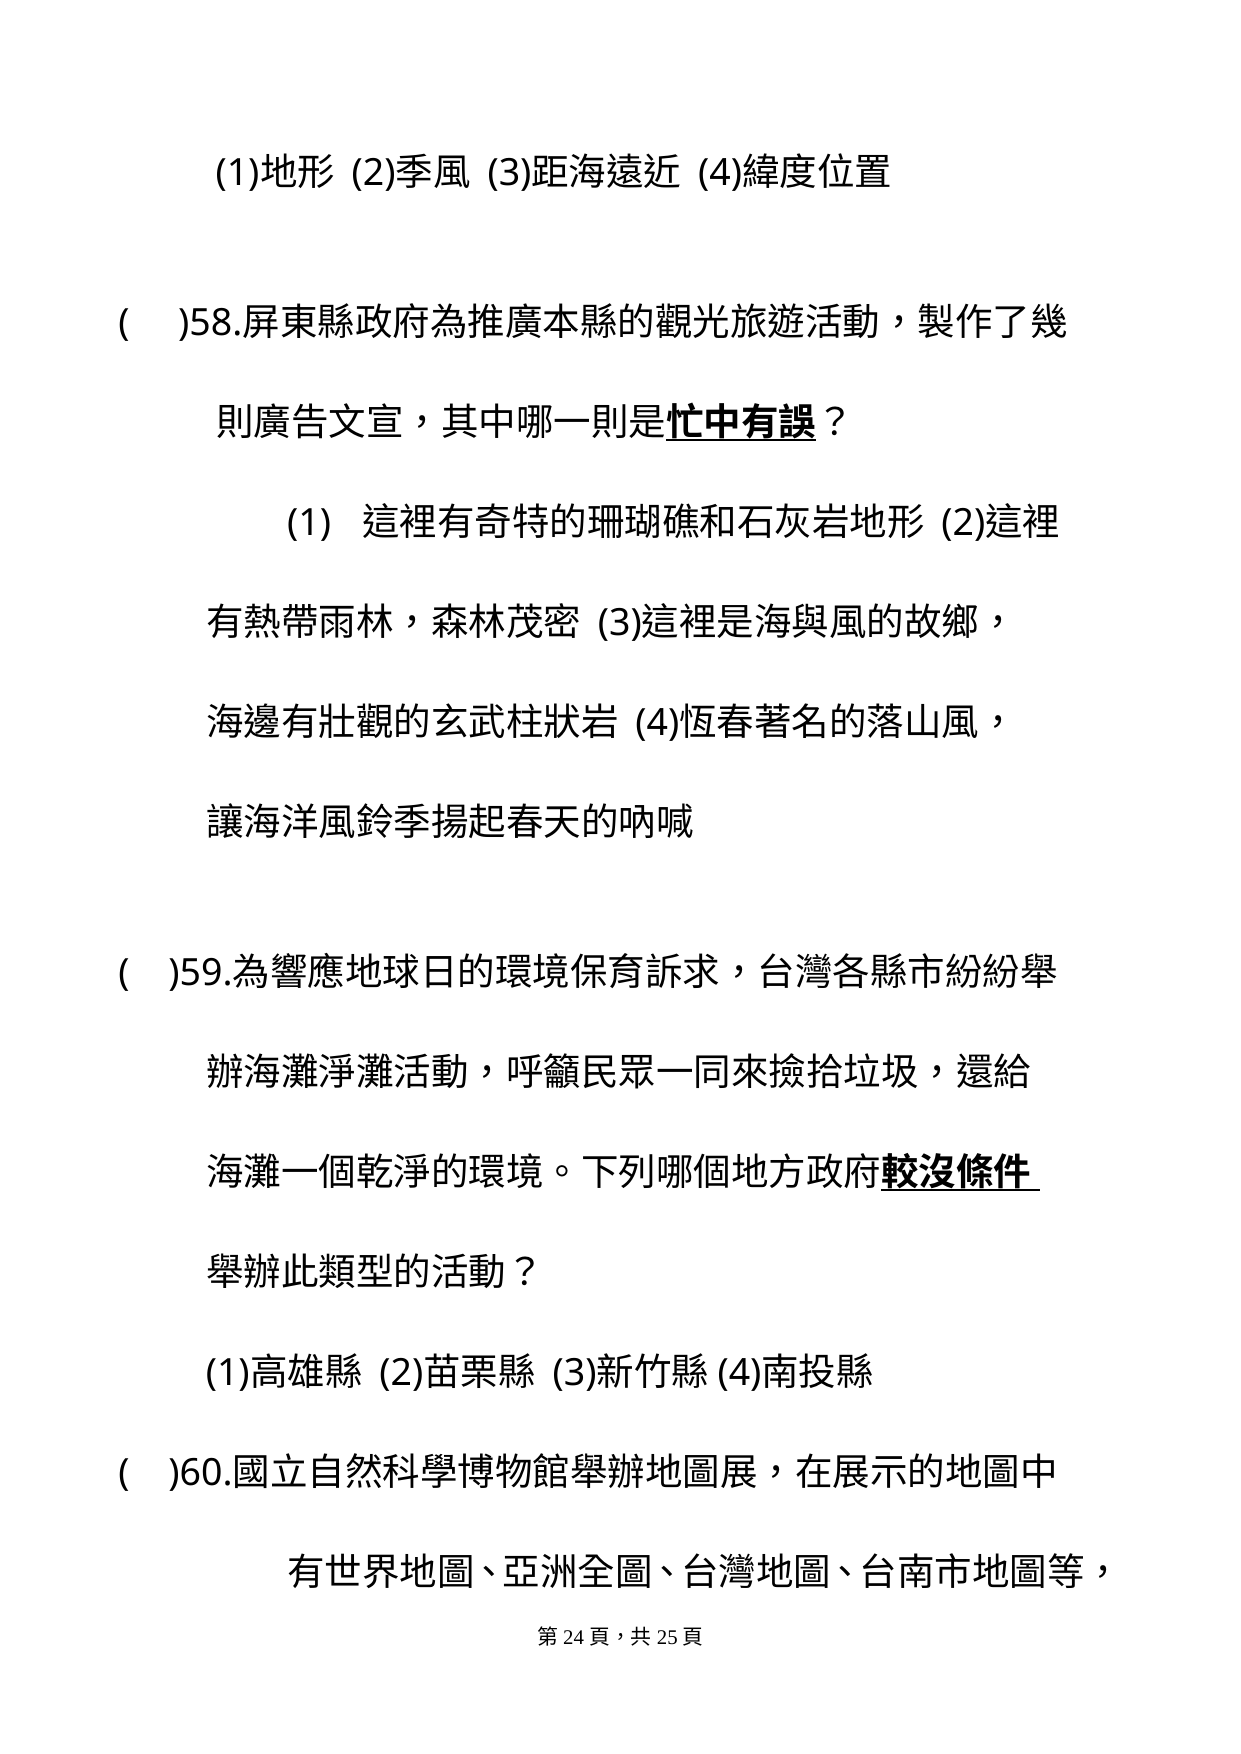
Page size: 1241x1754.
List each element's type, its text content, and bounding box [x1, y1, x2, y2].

text 舉辦此類型的活動？ [118, 1219, 1122, 1319]
text 則廣告文宣，其中哪一則是忙中有誤？ [118, 369, 1122, 469]
text (1)地形 (2)季風 (3)距海遠近 (4)緯度位置 [118, 119, 1122, 219]
text (1)高雄縣 (2)苗栗縣 (3)新竹縣 (4)南投縣 [118, 1319, 1122, 1419]
text 海邊有壯觀的玄武柱狀岩 (4)恆春著名的落山風， [118, 669, 1122, 769]
text ( )59.為響應地球日的環境保育訴求，台灣各縣市紛紛舉 [118, 919, 1122, 1019]
text ( )60.國立自然科學博物館舉辦地圖展，在展示的地圖中 [118, 1419, 1122, 1519]
text ( )58.屏東縣政府為推廣本縣的觀光旅遊活動，製作了幾 [118, 269, 1122, 369]
text 有世界地圖、亞洲全圖、台灣地圖、台南市地圖等， [287, 1519, 1122, 1619]
text 海灘一個乾淨的環境。下列哪個地方政府較沒條件 [118, 1119, 1122, 1219]
text 辦海灘淨灘活動，呼籲民眾一同來撿拾垃圾，還給 [118, 1019, 1122, 1119]
text 有熱帶雨林，森林茂密 (3)這裡是海與風的故鄉， [118, 569, 1122, 669]
text 讓海洋風鈴季揚起春天的吶喊 [118, 769, 1122, 869]
list 這裡有奇特的珊瑚礁和石灰岩地形 (2)這裡 [287, 469, 1122, 569]
